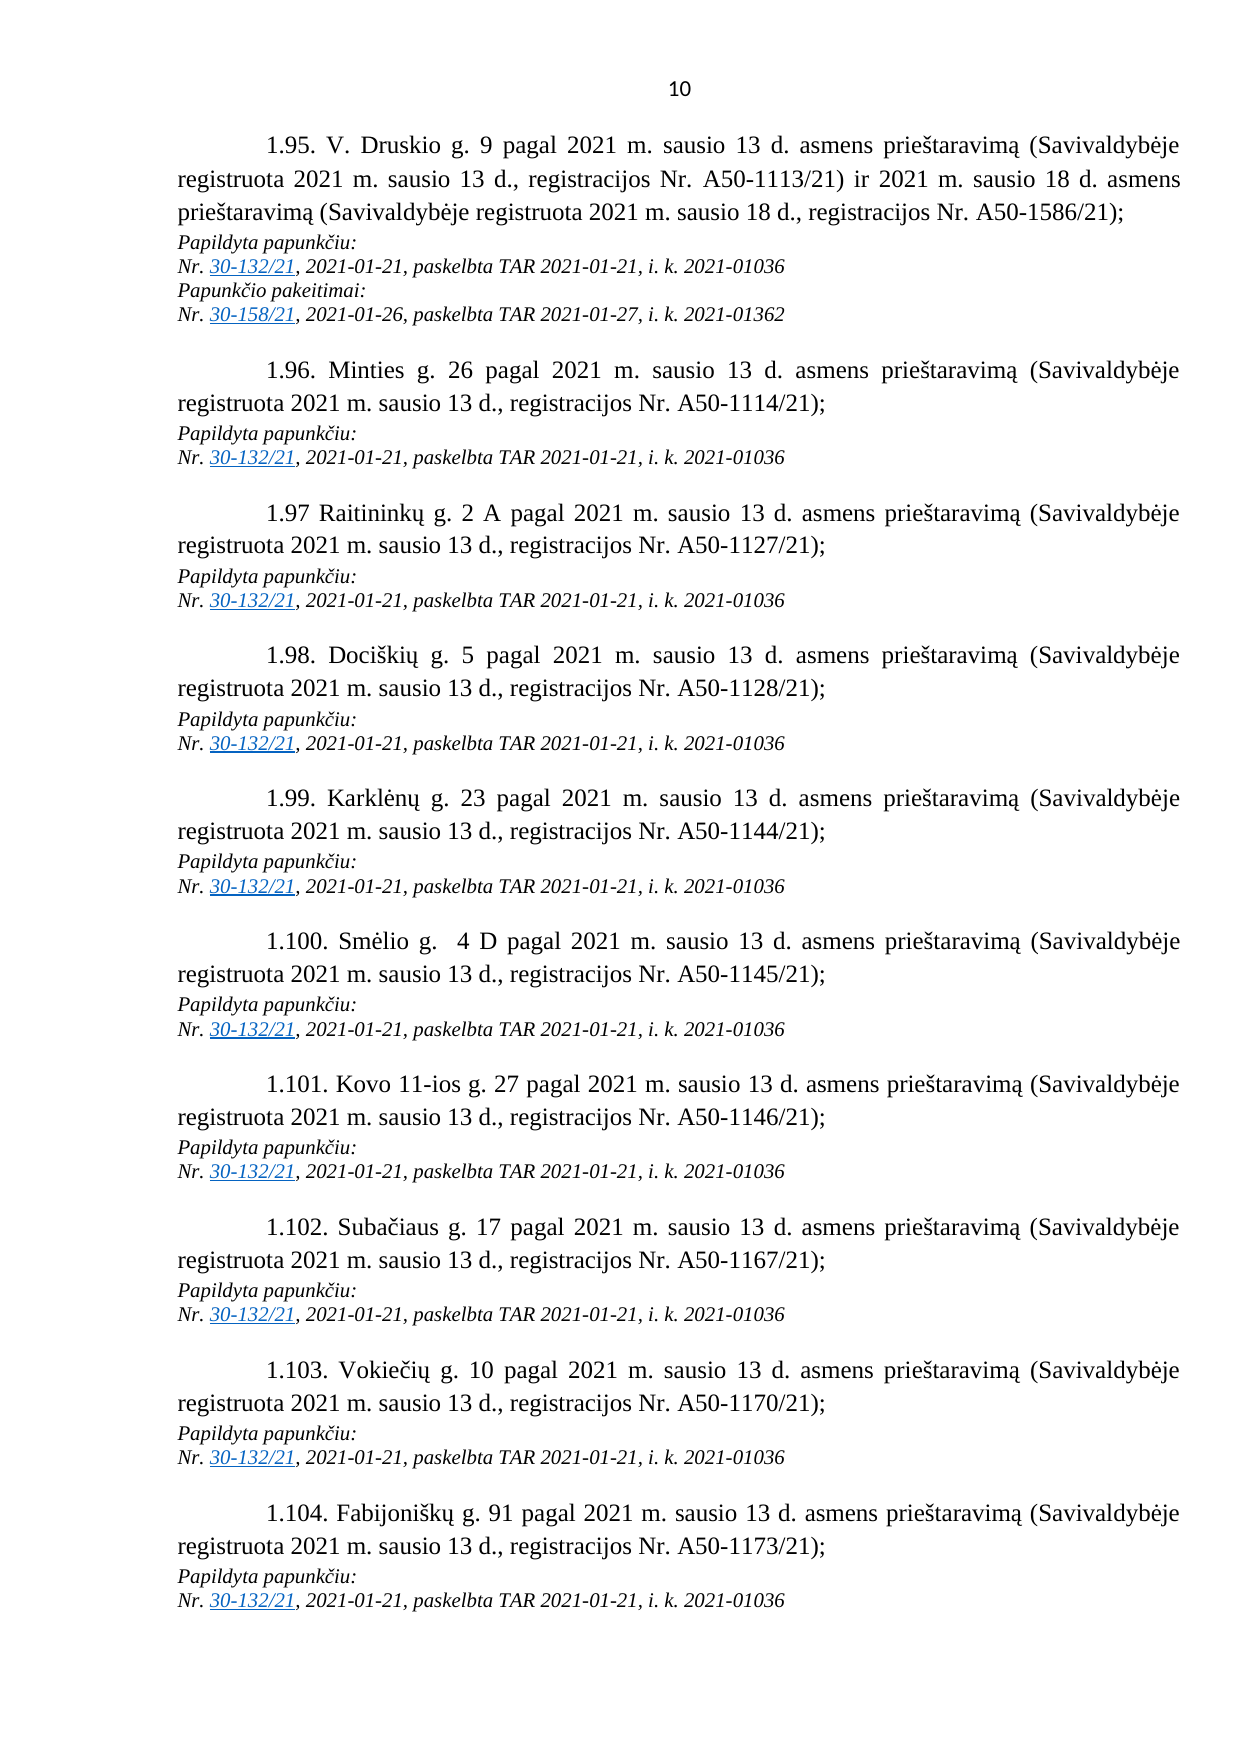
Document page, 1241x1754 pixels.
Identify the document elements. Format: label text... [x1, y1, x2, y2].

text 1.99. Karklėnų g. 23 pagal 2021 m. sausio 13 d. asmens prieštaravimą (Savivaldybėje registruota 2021 m. sausio 13 d., registracijos Nr. A50-1144/21); [177, 783, 1181, 845]
text Nr. 30-132/21, 2021-01-21, paskelbta TAR 2021-01-21, i. k. 2021-01036 [177, 445, 1181, 469]
text Papildyta papunkčiu: [177, 992, 1181, 1016]
text Nr. 30-132/21, 2021-01-21, paskelbta TAR 2021-01-21, i. k. 2021-01036 [177, 254, 1181, 278]
text Papildyta papunkčiu: [177, 1135, 1181, 1159]
text Nr. 30-132/21, 2021-01-21, paskelbta TAR 2021-01-21, i. k. 2021-01036 [177, 1016, 1181, 1041]
text 1.103. Vokiečių g. 10 pagal 2021 m. sausio 13 d. asmens prieštaravimą (Savivaldybėje registruota 2021 m. sausio 13 d., registracijos Nr. A50-1170/21); [177, 1355, 1181, 1417]
text 1.101. Kovo 11-ios g. 27 pagal 2021 m. sausio 13 d. asmens prieštaravimą (Savivaldybėje registruota 2021 m. sausio 13 d., registracijos Nr. A50-1146/21); [177, 1069, 1181, 1131]
text 1.102. Subačiaus g. 17 pagal 2021 m. sausio 13 d. asmens prieštaravimą (Savivaldybėje registruota 2021 m. sausio 13 d., registracijos Nr. A50-1167/21); [177, 1212, 1181, 1274]
text 1.104. Fabijoniškų g. 91 pagal 2021 m. sausio 13 d. asmens prieštaravimą (Savivaldybėje registruota 2021 m. sausio 13 d., registracijos Nr. A50-1173/21); [177, 1498, 1181, 1560]
text 1.98. Dociškių g. 5 pagal 2021 m. sausio 13 d. asmens prieštaravimą (Savivaldybėje registruota 2021 m. sausio 13 d., registracijos Nr. A50-1128/21); [177, 641, 1181, 702]
text Papildyta papunkčiu: [177, 230, 1181, 254]
text Nr. 30-158/21, 2021-01-26, paskelbta TAR 2021-01-27, i. k. 2021-01362 [177, 302, 1181, 326]
text Nr. 30-132/21, 2021-01-21, paskelbta TAR 2021-01-21, i. k. 2021-01036 [177, 1588, 1181, 1612]
text Papunkčio pakeitimai: [177, 278, 1181, 302]
text Papildyta papunkčiu: [177, 849, 1181, 873]
text Papildyta papunkčiu: [177, 1421, 1181, 1445]
text Nr. 30-132/21, 2021-01-21, paskelbta TAR 2021-01-21, i. k. 2021-01036 [177, 1159, 1181, 1183]
text Papildyta papunkčiu: [177, 1278, 1181, 1302]
text 1.96. Minties g. 26 pagal 2021 m. sausio 13 d. asmens prieštaravimą (Savivaldybėje registruota 2021 m. sausio 13 d., registracijos Nr. A50-1114/21); [177, 355, 1181, 416]
text Papildyta papunkčiu: [177, 564, 1181, 588]
text Nr. 30-132/21, 2021-01-21, paskelbta TAR 2021-01-21, i. k. 2021-01036 [177, 731, 1181, 755]
text Papildyta papunkčiu: [177, 707, 1181, 731]
text Nr. 30-132/21, 2021-01-21, paskelbta TAR 2021-01-21, i. k. 2021-01036 [177, 1445, 1181, 1469]
text 1.97 Raitininkų g. 2 A pagal 2021 m. sausio 13 d. asmens prieštaravimą (Savivaldybėje registruota 2021 m. sausio 13 d., registracijos Nr. A50-1127/21); [177, 498, 1181, 559]
text Papildyta papunkčiu: [177, 421, 1181, 445]
text Nr. 30-132/21, 2021-01-21, paskelbta TAR 2021-01-21, i. k. 2021-01036 [177, 873, 1181, 898]
text 1.100. Smėlio g. 4 D pagal 2021 m. sausio 13 d. asmens prieštaravimą (Savivaldybėje registruota 2021 m. sausio 13 d., registracijos Nr. A50-1145/21); [177, 926, 1181, 988]
text Nr. 30-132/21, 2021-01-21, paskelbta TAR 2021-01-21, i. k. 2021-01036 [177, 1302, 1181, 1326]
text 1.95. V. Druskio g. 9 pagal 2021 m. sausio 13 d. asmens prieštaravimą (Savivaldybėje registruota 2021 m. sausio 13 d., registracijos Nr. A50-1113/21) ir 2021 m. sausio 18 d. asmens prieštaravimą (Savivaldybėje registruota 2021 m. sausio 18 d., registracijos Nr. A50-1586/21); [177, 131, 1181, 225]
text Papildyta papunkčiu: [177, 1564, 1181, 1588]
text Nr. 30-132/21, 2021-01-21, paskelbta TAR 2021-01-21, i. k. 2021-01036 [177, 588, 1181, 612]
